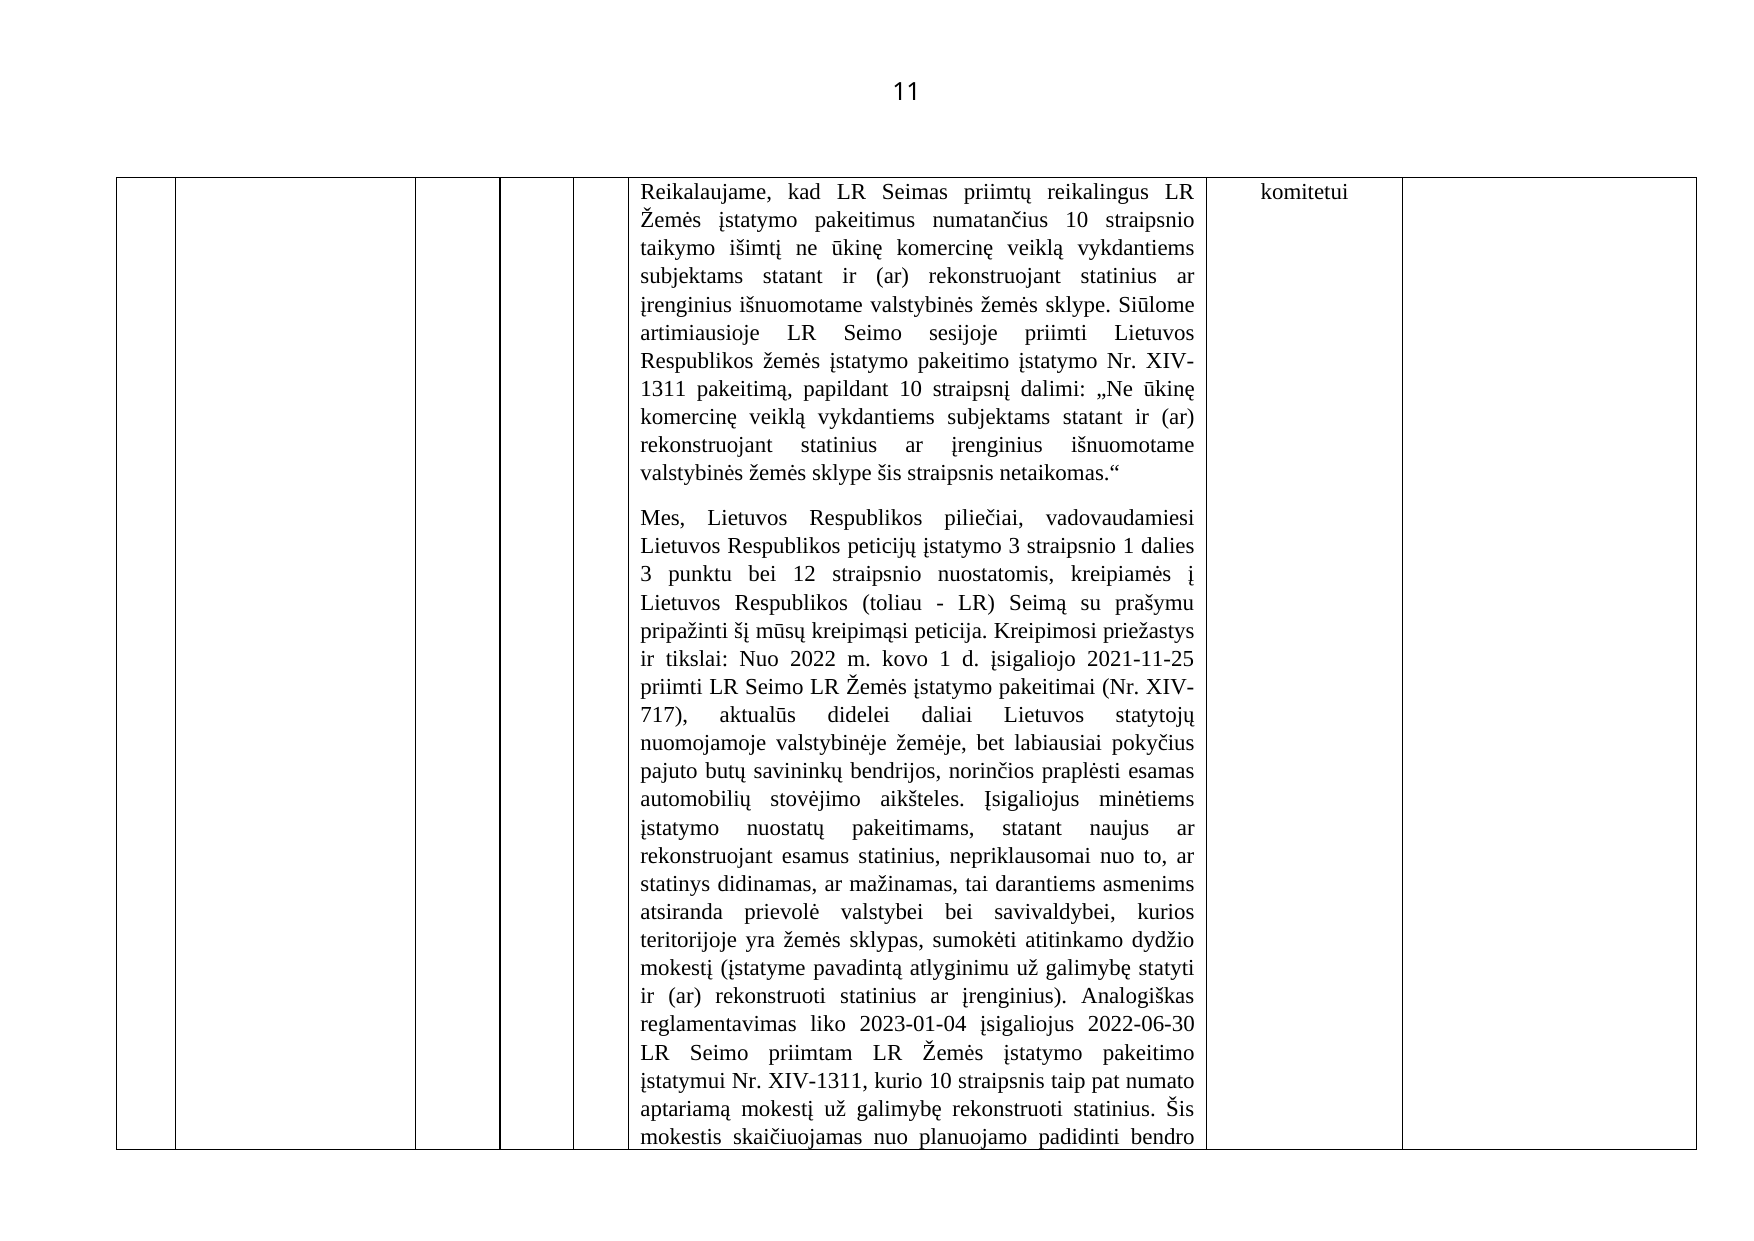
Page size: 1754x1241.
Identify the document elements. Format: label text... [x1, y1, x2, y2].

table_cell [416, 178, 499, 1149]
table_cell [1403, 178, 1696, 1149]
table_cell komitetui [1207, 178, 1402, 1149]
table_cell [117, 178, 175, 1149]
table_cell [574, 178, 628, 1149]
table_cell [501, 178, 573, 1149]
table_cell Reikalaujame, kad LR Seimas priimtų reikalingus LR Žemės įstatymo pakeitimus numatančius 10 straipsnio taikymo išimtį ne ūkinę komercinę veiklą vykdantiems subjektams statant ir (ar) rekonstruojant statinius ar įrenginius išnuomotame valstybinės žemės sklype. Siūlome artimiausioje LR Seimo sesijoje priimti Lietuvos Respublikos žemės įstatymo pakeitimo įstatymo Nr. XIV-1311 pakeitimą, papildant 10 straipsnį dalimi: „Ne ūkinę komercinę veiklą vykdantiems subjektams statant ir (ar) rekonstruojant statinius ar įrenginius išnuomotame valstybinės žemės sklype šis straipsnis netaikomas.“ Mes, Lietuvos Respublikos piliečiai, vadovaudamiesi Lietuvos Respublikos peticijų įstatymo 3 straipsnio 1 dalies 3 punktu bei 12 straipsnio nuostatomis, kreipiamės į Lietuvos Respublikos (toliau - LR) Seimą su prašymu pripažinti šį mūsų kreipimąsi peticija. Kreipimosi priežastys ir tikslai: Nuo 2022 m. kovo 1 d. įsigaliojo 2021-11-25 priimti LR Seimo LR Žemės įstatymo pakeitimai (Nr. XIV-717), aktualūs didelei daliai Lietuvos statytojų nuomojamoje valstybinėje žemėje, bet labiausiai pokyčius pajuto butų savininkų bendrijos, norinčios praplėsti esamas automobilių stovėjimo aikšteles. Įsigaliojus minėtiems įstatymo nuostatų pakeitimams, statant naujus ar rekonstruojant esamus statinius, nepriklausomai nuo to, ar statinys didinamas, ar mažinamas, tai darantiems asmenims atsiranda prievolė valstybei bei savivaldybei, kurios teritorijoje yra žemės sklypas, sumokėti atitinkamo dydžio mokestį (įstatyme pavadintą atlyginimu už galimybę statyti ir (ar) rekonstruoti statinius ar įrenginius). Analogiškas reglamentavimas liko 2023-01-04 įsigaliojus 2022-06-30 LR Seimo priimtam LR Žemės įstatymo pakeitimo įstatymui Nr. XIV-1311, kurio 10 straipsnis taip pat numato aptariamą mokestį už galimybę rekonstruoti statinius. Šis mokestis skaičiuojamas nuo planuojamo padidinti bendro [629, 178, 1206, 1149]
table_cell [176, 178, 415, 1149]
